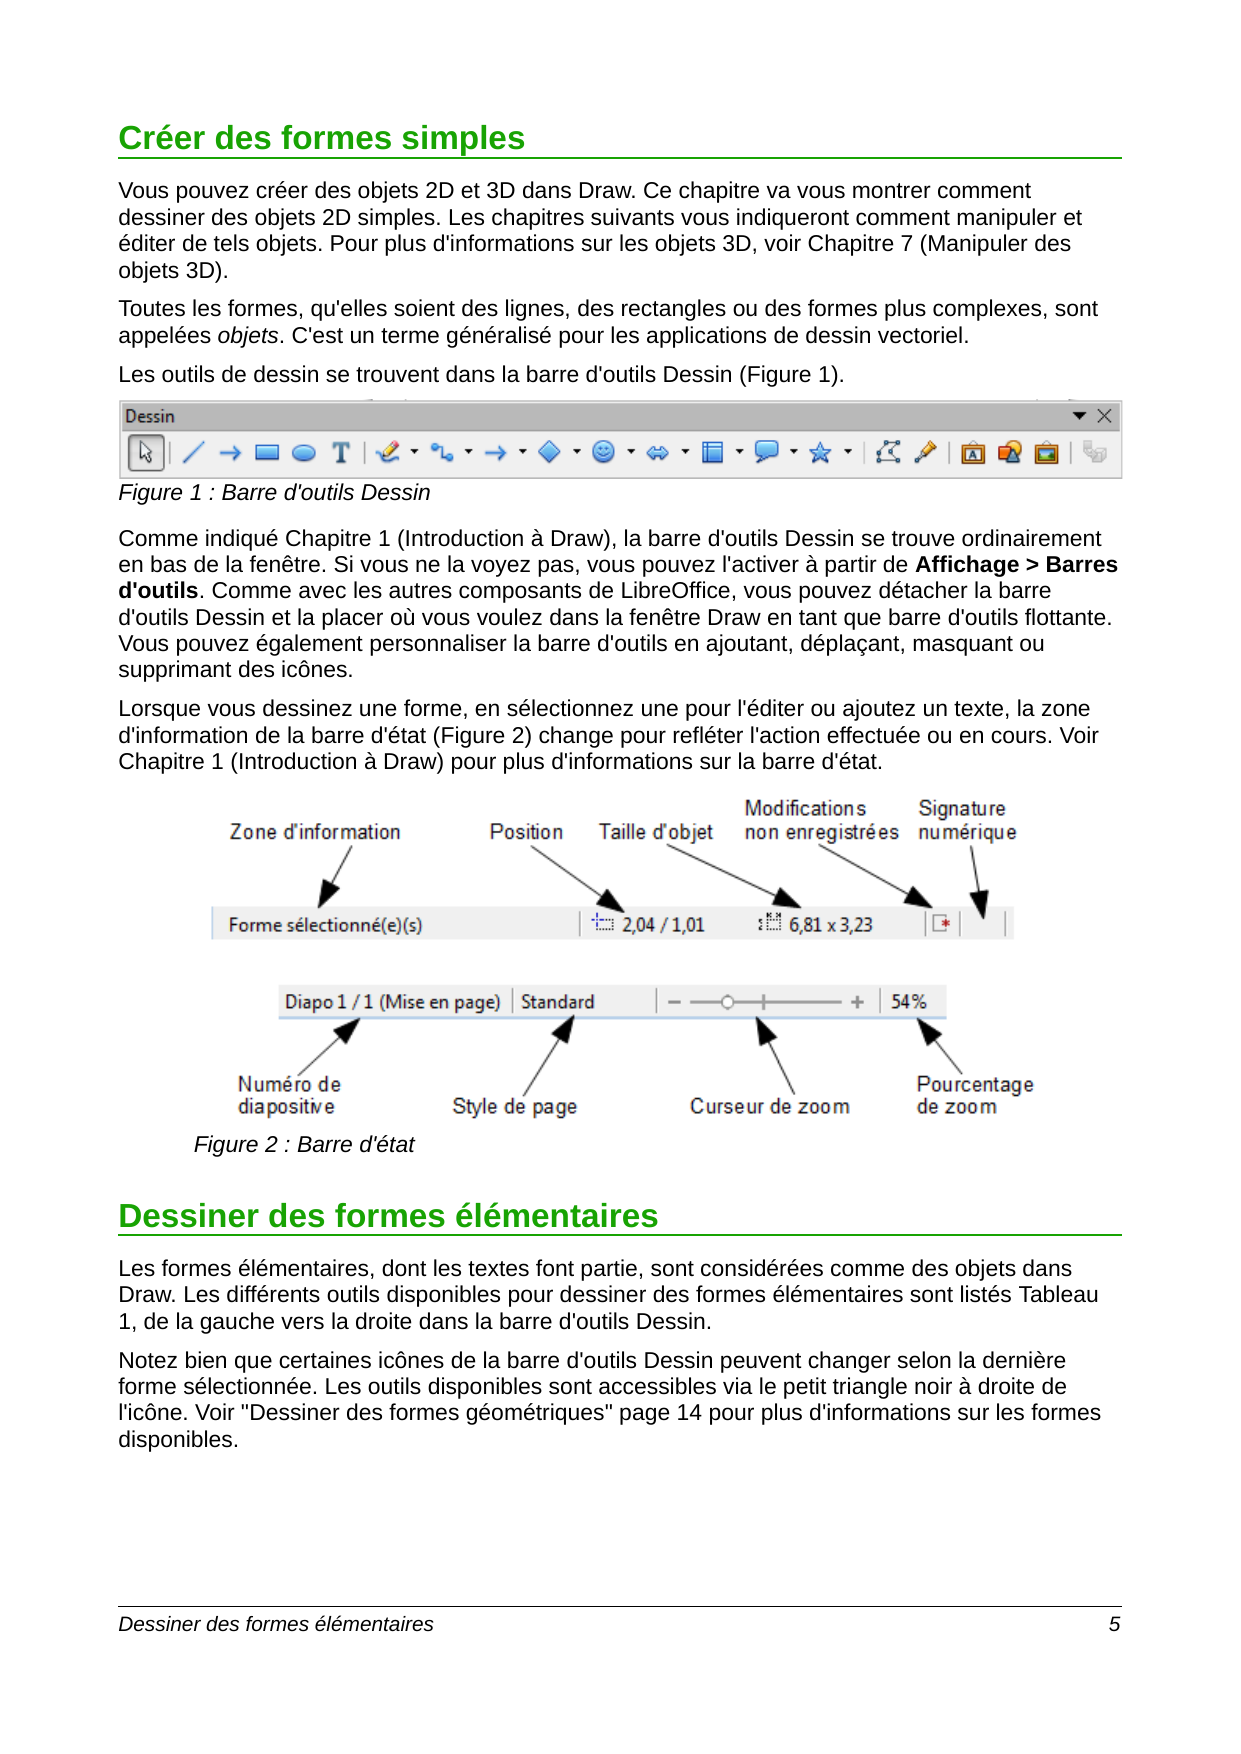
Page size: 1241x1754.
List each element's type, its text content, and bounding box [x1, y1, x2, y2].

text Notez bien que certaines icônes de la barre d'outils Dessin peuvent changer selon la dernière forme sélectionnée. Les outils disponibles sont accessibles via le petit triangle noir à droite de l'icône. Voir "Dessiner des formes géométriques" page 14 pour plus d'informations sur les formes disponibles. [118, 1347, 1122, 1452]
text Comme indiqué Chapitre 1 (Introduction à Draw), la barre d'outils Dessin se trouve ordinairement en bas de la fenêtre. Si vous ne la voyez pas, vous pouvez l'activer à partir de Affichage > Barres d'outils. Comme avec les autres composants de LibreOffice, vous pouvez détacher la barre d'outils Dessin et la placer où vous voulez dans la fenêtre Draw en tant que barre d'outils flottante. Vous pouvez également personnaliser la barre d'outils en ajoutant, déplaçant, masquant ou supprimant des icônes. [118, 525, 1122, 683]
text Figure 2 : Barre d'état [193, 1131, 1047, 1157]
text Vous pouvez créer des objets 2D et 3D dans Draw. Ce chapitre va vous montrer comment dessiner des objets 2D simples. Les chapitres suivants vous indiqueront comment manipuler et éditer de tels objets. Pour plus d'informations sur les objets 3D, voir Chapitre 7 (Manipuler des objets 3D). [118, 177, 1122, 283]
text Les outils de dessin se trouvent dans la barre d'outils Dessin (Figure 1). [118, 361, 1122, 387]
subtitle Créer des formes simples [118, 118, 1122, 157]
text Les formes élémentaires, dont les textes font partie, sont considérées comme des objets dans Draw. Les différents outils disponibles pour dessiner des formes élémentaires sont listés Tableau 1, de la gauche vers la droite dans la barre d'outils Dessin. [118, 1255, 1122, 1334]
picture [118, 399, 1123, 479]
text Lorsque vous dessinez une forme, en sélectionnez une pour l'éditer ou ajoutez un texte, la zone d'information de la barre d'état (Figure 2) change pour refléter l'action effectuée ou en cours. Voir Chapitre 1 (Introduction à Draw) pour plus d'informations sur la barre d'état. [118, 695, 1122, 774]
text Figure 1 : Barre d'outils Dessin [118, 479, 1122, 505]
picture [193, 787, 1047, 1131]
text Toutes les formes, qu'elles soient des lignes, des rectangles ou des formes plus complexes, sont appelées objets. C'est un terme généralisé pour les applications de dessin vectoriel. [118, 295, 1122, 348]
subtitle Dessiner des formes élémentaires [118, 1196, 1122, 1234]
